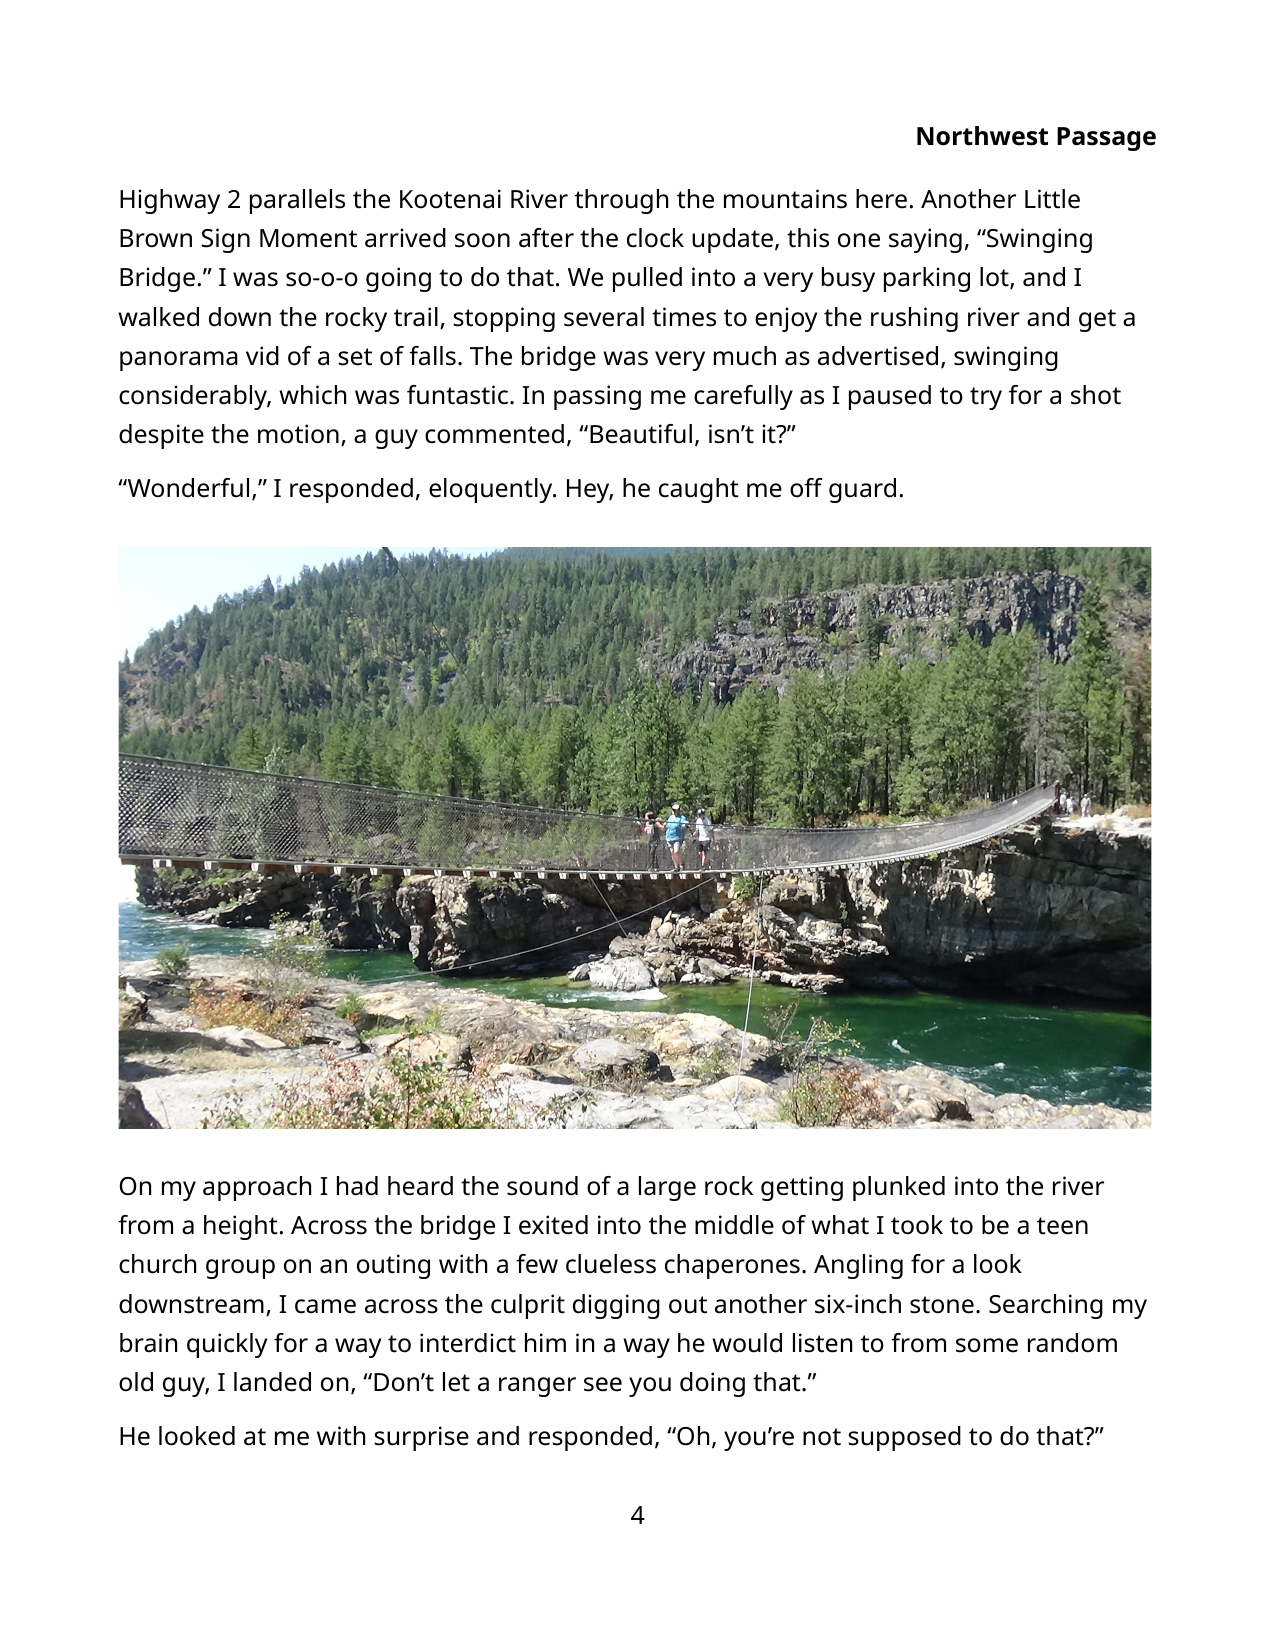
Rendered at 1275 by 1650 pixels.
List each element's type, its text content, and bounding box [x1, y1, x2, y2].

text On my approach I had heard the sound of a large rock getting plunked into the river from a height. Across the bridge I exited into the middle of what I took to be a teen church group on an outing with a few clueless chaperones. Angling for a look downstream, I came across the culprit digging out another six-inch stone. Searching my brain quickly for a way to interdict him in a way he would listen to from some random old guy, I landed on, “Don’t let a ranger see you doing that.” [118, 524, 1157, 1399]
text Highway 2 parallels the Kootenai River through the mountains here. Another Little Brown Sign Moment arrived soon after the clock update, this one saying, “Swinging Bridge.” I was so-o-o going to do that. We pulled into a very busy parking lot, and I walked down the rocky trail, stopping several times to enjoy the rushing river and get a panorama vid of a set of falls. The bridge was very much as advertised, swinging considerably, which was funtastic. In passing me carefully as I paused to try for a shot despite the motion, a guy commented, “Beautiful, isn’t it?” [118, 182, 1157, 451]
text “Wonderful,” I responded, eloquently. Hey, he caught me off guard. [118, 470, 1157, 504]
text He looked at me with surprise and responded, “Oh, you’re not supposed to do that?” [118, 1418, 1157, 1452]
picture [118, 547, 1152, 1129]
